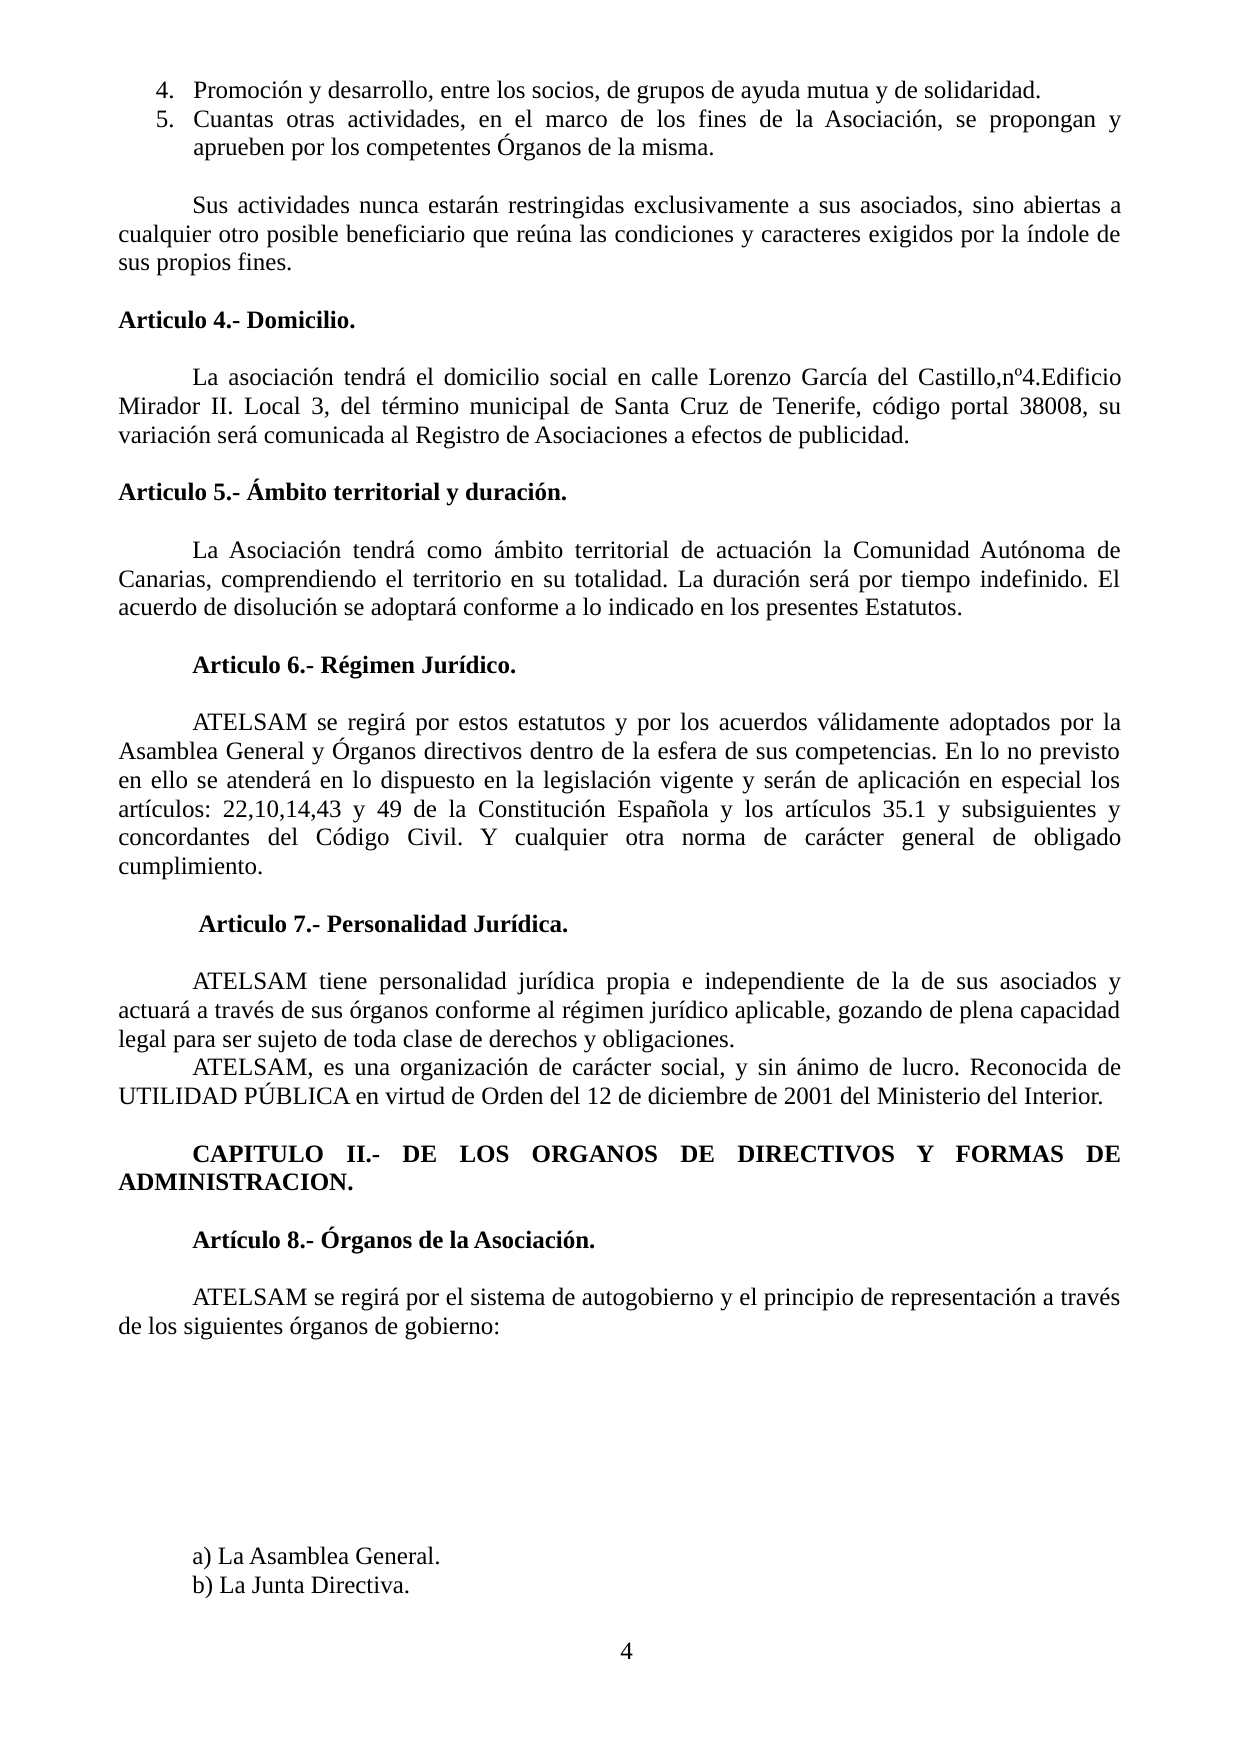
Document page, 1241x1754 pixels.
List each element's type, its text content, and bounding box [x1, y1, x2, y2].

text Articulo 7.- Personalidad Jurídica. [118, 909, 1122, 937]
text Articulo 5.- Ámbito territorial y duración. [118, 477, 1122, 506]
list Cuantas otras actividades, en el marco de los fines de la Asociación, se propongan y aprueben por los competentes Órganos de la misma. [156, 104, 1122, 161]
list Promoción y desarrollo, entre los socios, de grupos de ayuda mutua y de solidaridad. [156, 75, 1122, 104]
text Artículo 8.- Órganos de la Asociación. [118, 1225, 1122, 1254]
text Articulo 4.- Domicilio. [118, 305, 1122, 334]
text La asociación tendrá el domicilio social en calle Lorenzo García del Castillo,nº4.Edificio Mirador II. Local 3, del término municipal de Santa Cruz de Tenerife, código portal 38008, su variación será comunicada al Registro de Asociaciones a efectos de publicidad. [118, 362, 1122, 449]
text Sus actividades nunca estarán restringidas exclusivamente a sus asociados, sino abiertas a cualquier otro posible beneficiario que reúna las condiciones y caracteres exigidos por la índole de sus propios fines. [118, 190, 1122, 276]
text a) La Asamblea General. [118, 1541, 1122, 1570]
text La Asociación tendrá como ámbito territorial de actuación la Comunidad Autónoma de Canarias, comprendiendo el territorio en su totalidad. La duración será por tiempo indefinido. El acuerdo de disolución se adoptará conforme a lo indicado en los presentes Estatutos. [118, 535, 1122, 621]
text ATELSAM se regirá por el sistema de autogobierno y el principio de representación a través de los siguientes órganos de gobierno: [118, 1282, 1122, 1340]
text ATELSAM, es una organización de carácter social, y sin ánimo de lucro. Reconocida de UTILIDAD PÚBLICA en virtud de Orden del 12 de diciembre de 2001 del Ministerio del Interior. [118, 1052, 1122, 1110]
text CAPITULO II.- DE LOS ORGANOS DE DIRECTIVOS Y FORMAS DE ADMINISTRACION. [118, 1139, 1122, 1196]
text b) La Junta Directiva. [118, 1570, 1122, 1599]
text Articulo 6.- Régimen Jurídico. [118, 650, 1122, 679]
text ATELSAM tiene personalidad jurídica propia e independiente de la de sus asociados y actuará a través de sus órganos conforme al régimen jurídico aplicable, gozando de plena capacidad legal para ser sujeto de toda clase de derechos y obligaciones. [118, 966, 1122, 1052]
text ATELSAM se regirá por estos estatutos y por los acuerdos válidamente adoptados por la Asamblea General y Órganos directivos dentro de la esfera de sus competencias. En lo no previsto en ello se atenderá en lo dispuesto en la legislación vigente y serán de aplicación en especial los artículos: 22,10,14,43 y 49 de la Constitución Española y los artículos 35.1 y subsiguientes y concordantes del Código Civil. Y cualquier otra norma de carácter general de obligado cumplimiento. [118, 707, 1122, 880]
